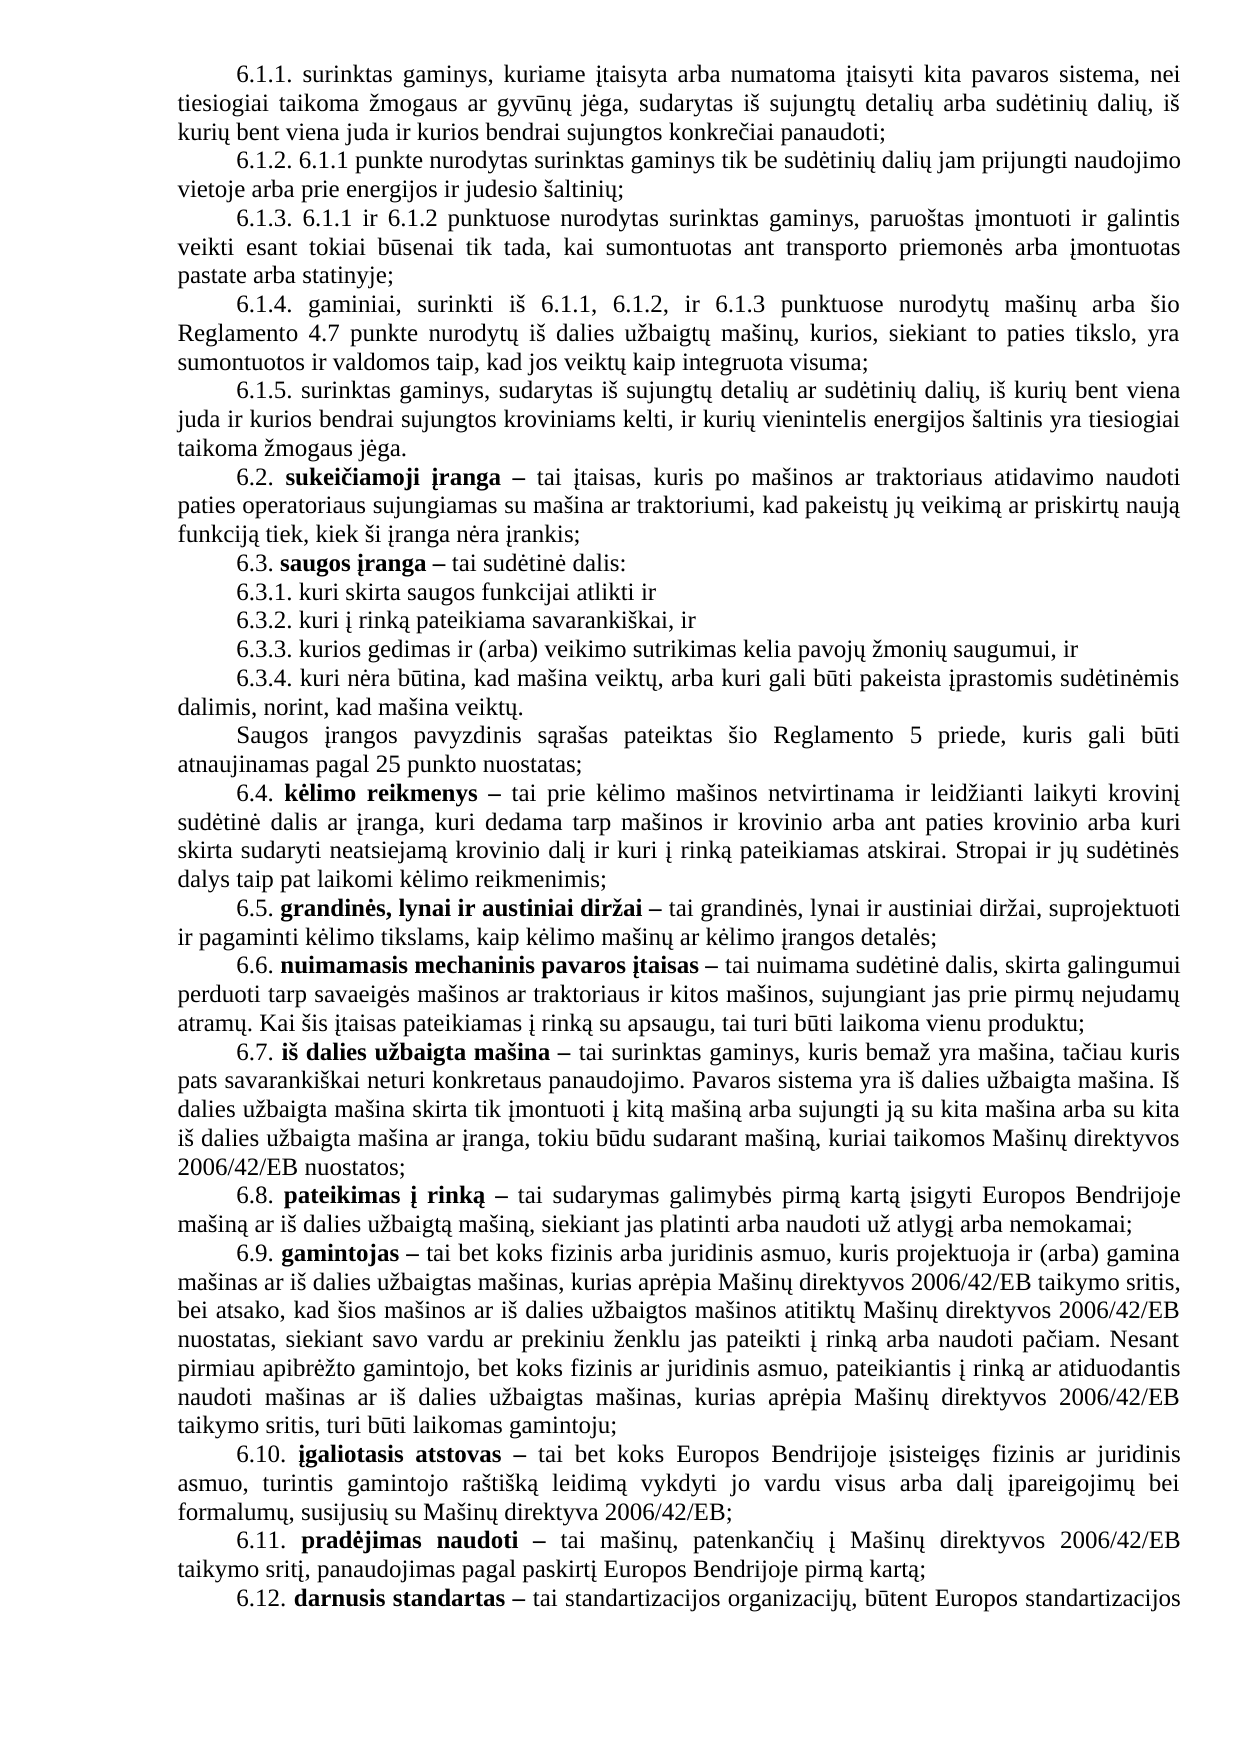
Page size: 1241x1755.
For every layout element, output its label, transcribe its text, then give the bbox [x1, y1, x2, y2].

text Saugos įrangos pavyzdinis sąrašas pateiktas šio Reglamento 5 priede, kuris gali būti atnaujinamas pagal 25 punkto nuostatas; [177, 720, 1181, 778]
text 6.1.1. surinktas gaminys, kuriame įtaisyta arba numatoma įtaisyti kita pavaros sistema, nei tiesiogiai taikoma žmogaus ar gyvūnų jėga, sudarytas iš sujungtų detalių arba sudėtinių dalių, iš kurių bent viena juda ir kurios bendrai sujungtos konkrečiai panaudoti; [177, 59, 1181, 145]
text 6.1.5. surinktas gaminys, sudarytas iš sujungtų detalių ar sudėtinių dalių, iš kurių bent viena juda ir kurios bendrai sujungtos kroviniams kelti, ir kurių vienintelis energijos šaltinis yra tiesiogiai taikoma žmogaus jėga. [177, 375, 1181, 462]
text 6.6. nuimamasis mechaninis pavaros įtaisas – tai nuimama sudėtinė dalis, skirta galingumui perduoti tarp savaeigės mašinos ar traktoriaus ir kitos mašinos, sujungiant jas prie pirmų nejudamų atramų. Kai šis įtaisas pateikiamas į rinką su apsaugu, tai turi būti laikoma vienu produktu; [177, 950, 1181, 1037]
text 6.1.4. gaminiai, surinkti iš 6.1.1, 6.1.2, ir 6.1.3 punktuose nurodytų mašinų arba šio Reglamento 4.7 punkte nurodytų iš dalies užbaigtų mašinų, kurios, siekiant to paties tikslo, yra sumontuotos ir valdomos taip, kad jos veiktų kaip integruota visuma; [177, 289, 1181, 375]
text 6.3.2. kuri į rinką pateikiama savarankiškai, ir [177, 605, 1181, 634]
text 6.3. saugos įranga – tai sudėtinė dalis: [177, 548, 1181, 577]
text 6.1.2. 6.1.1 punkte nurodytas surinktas gaminys tik be sudėtinių dalių jam prijungti naudojimo vietoje arba prie energijos ir judesio šaltinių; [177, 145, 1181, 203]
text 6.3.4. kuri nėra būtina, kad mašina veiktų, arba kuri gali būti pakeista įprastomis sudėtinėmis dalimis, norint, kad mašina veiktų. [177, 663, 1181, 720]
text 6.8. pateikimas į rinką – tai sudarymas galimybės pirmą kartą įsigyti Europos Bendrijoje mašiną ar iš dalies užbaigtą mašiną, siekiant jas platinti arba naudoti už atlygį arba nemokamai; [177, 1180, 1181, 1238]
text 6.4. kėlimo reikmenys – tai prie kėlimo mašinos netvirtinama ir leidžianti laikyti krovinį sudėtinė dalis ar įranga, kuri dedama tarp mašinos ir krovinio arba ant paties krovinio arba kuri skirta sudaryti neatsiejamą krovinio dalį ir kuri į rinką pateikiamas atskirai. Stropai ir jų sudėtinės dalys taip pat laikomi kėlimo reikmenimis; [177, 778, 1181, 893]
text 6.5. grandinės, lynai ir austiniai diržai – tai grandinės, lynai ir austiniai diržai, suprojektuoti ir pagaminti kėlimo tikslams, kaip kėlimo mašinų ar kėlimo įrangos detalės; [177, 893, 1181, 950]
text 6.7. iš dalies užbaigta mašina – tai surinktas gaminys, kuris bemaž yra mašina, tačiau kuris pats savarankiškai neturi konkretaus panaudojimo. Pavaros sistema yra iš dalies užbaigta mašina. Iš dalies užbaigta mašina skirta tik įmontuoti į kitą mašiną arba sujungti ją su kita mašina arba su kita iš dalies užbaigta mašina ar įranga, tokiu būdu sudarant mašiną, kuriai taikomos Mašinų direktyvos 2006/42/EB nuostatos; [177, 1037, 1181, 1180]
text 6.11. pradėjimas naudoti – tai mašinų, patenkančių į Mašinų direktyvos 2006/42/EB taikymo sritį, panaudojimas pagal paskirtį Europos Bendrijoje pirmą kartą; [177, 1525, 1181, 1583]
text 6.3.3. kurios gedimas ir (arba) veikimo sutrikimas kelia pavojų žmonių saugumui, ir [177, 634, 1181, 663]
text 6.3.1. kuri skirta saugos funkcijai atlikti ir [177, 577, 1181, 605]
text 6.10. įgaliotasis atstovas – tai bet koks Europos Bendrijoje įsisteigęs fizinis ar juridinis asmuo, turintis gamintojo raštišką leidimą vykdyti jo vardu visus arba dalį įpareigojimų bei formalumų, susijusių su Mašinų direktyva 2006/42/EB; [177, 1439, 1181, 1525]
text 6.12. darnusis standartas – tai standartizacijos organizacijų, būtent Europos standartizacijos [177, 1583, 1181, 1612]
text 6.2. sukeičiamoji įranga – tai įtaisas, kuris po mašinos ar traktoriaus atidavimo naudoti paties operatoriaus sujungiamas su mašina ar traktoriumi, kad pakeistų jų veikimą ar priskirtų naują funkciją tiek, kiek ši įranga nėra įrankis; [177, 462, 1181, 548]
text 6.1.3. 6.1.1 ir 6.1.2 punktuose nurodytas surinktas gaminys, paruoštas įmontuoti ir galintis veikti esant tokiai būsenai tik tada, kai sumontuotas ant transporto priemonės arba įmontuotas pastate arba statinyje; [177, 203, 1181, 289]
text 6.9. gamintojas – tai bet koks fizinis arba juridinis asmuo, kuris projektuoja ir (arba) gamina mašinas ar iš dalies užbaigtas mašinas, kurias aprėpia Mašinų direktyvos 2006/42/EB taikymo sritis, bei atsako, kad šios mašinos ar iš dalies užbaigtos mašinos atitiktų Mašinų direktyvos 2006/42/EB nuostatas, siekiant savo vardu ar prekiniu ženklu jas pateikti į rinką arba naudoti pačiam. Nesant pirmiau apibrėžto gamintojo, bet koks fizinis ar juridinis asmuo, pateikiantis į rinką ar atiduodantis naudoti mašinas ar iš dalies užbaigtas mašinas, kurias aprėpia Mašinų direktyvos 2006/42/EB taikymo sritis, turi būti laikomas gamintoju; [177, 1238, 1181, 1439]
